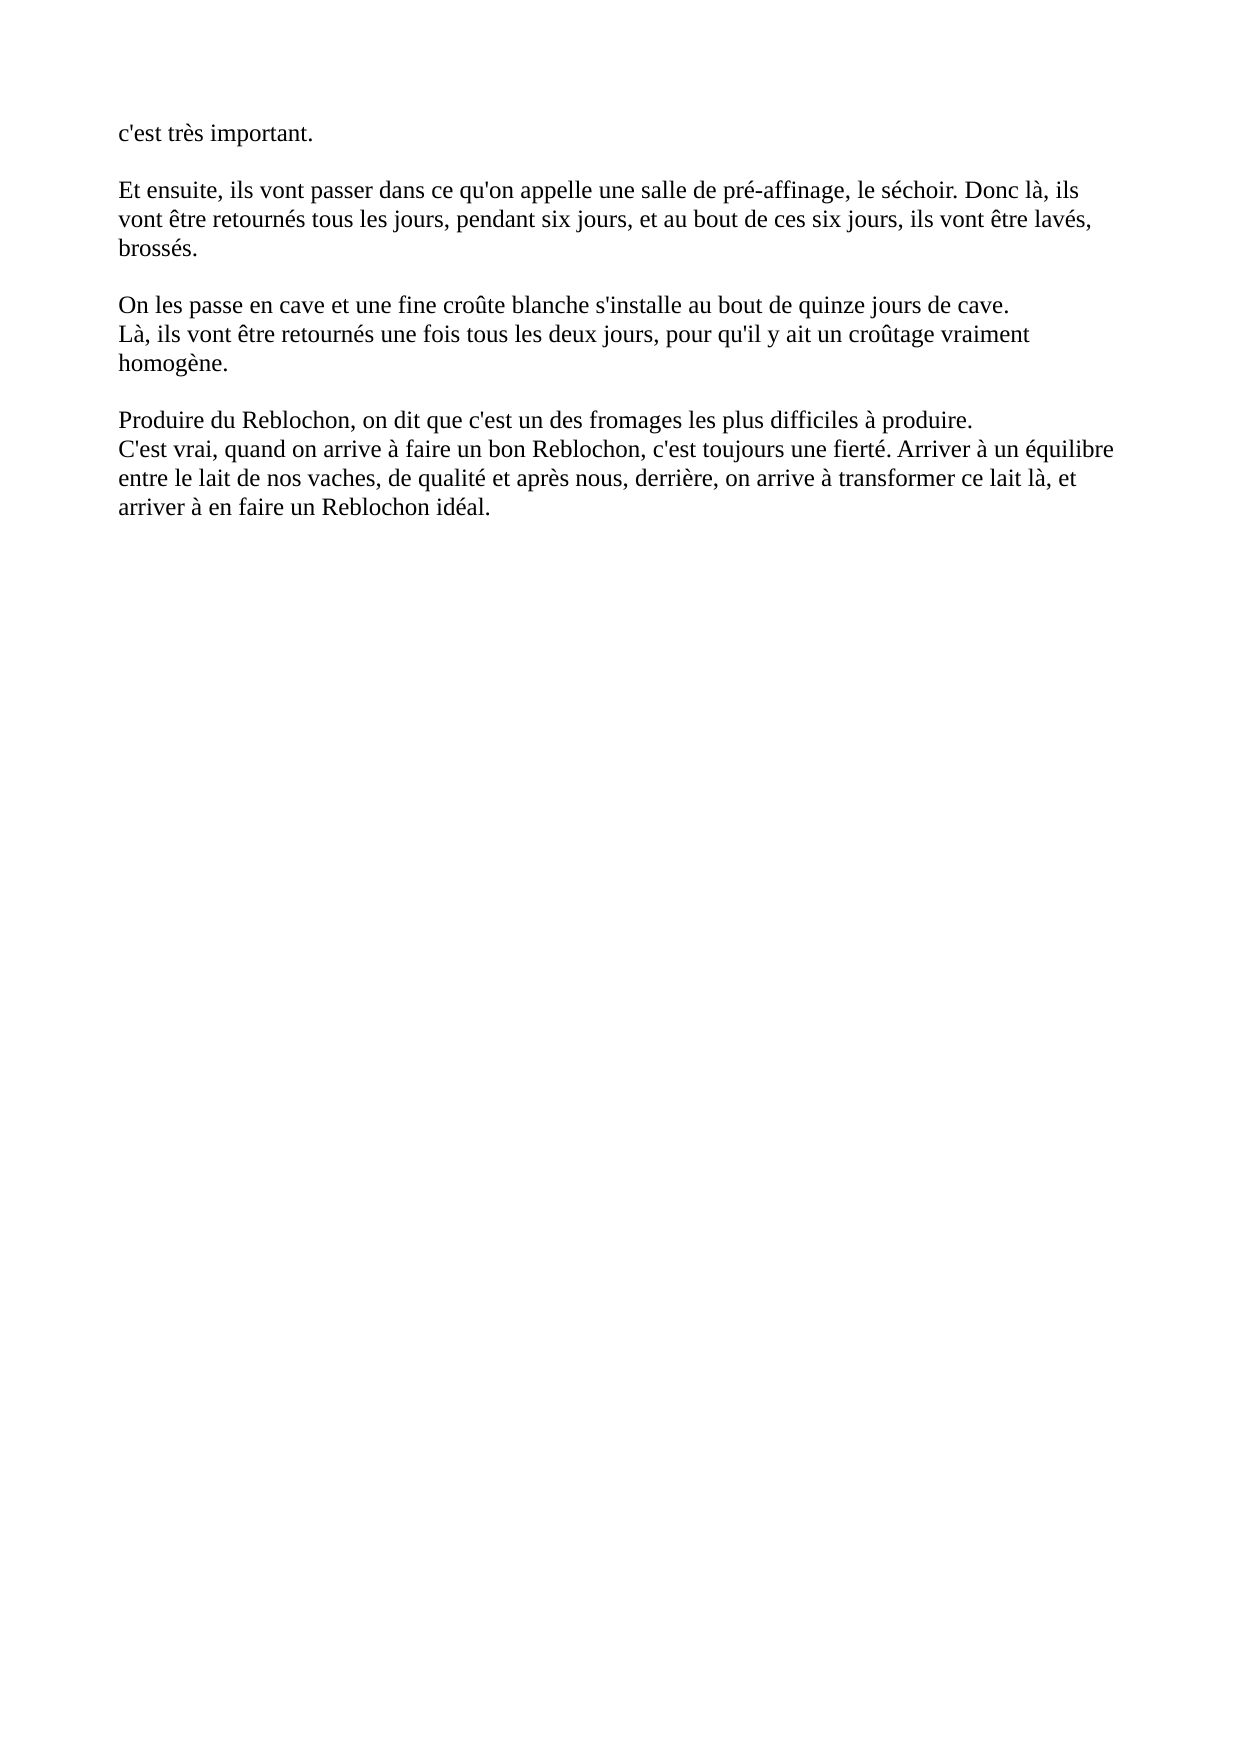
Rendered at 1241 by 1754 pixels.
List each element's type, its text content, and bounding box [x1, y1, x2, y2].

text c'est très important. Et ensuite, ils vont passer dans ce qu'on appelle une salle de pré-affinage, le séchoir. Donc là, ils vont être retournés tous les jours, pendant six jours, et au bout de ces six jours, ils vont être lavés, brossés. On les passe en cave et une fine croûte blanche s'installe au bout de quinze jours de cave. Là, ils vont être retournés une fois tous les deux jours, pour qu'il y ait un croûtage vraiment homogène. Produire du Reblochon, on dit que c'est un des fromages les plus difficiles à produire. C'est vrai, quand on arrive à faire un bon Reblochon, c'est toujours une fierté. Arriver à un équilibre entre le lait de nos vaches, de qualité et après nous, derrière, on arrive à transformer ce lait là, et arriver à en faire un Reblochon idéal. [118, 118, 1122, 549]
